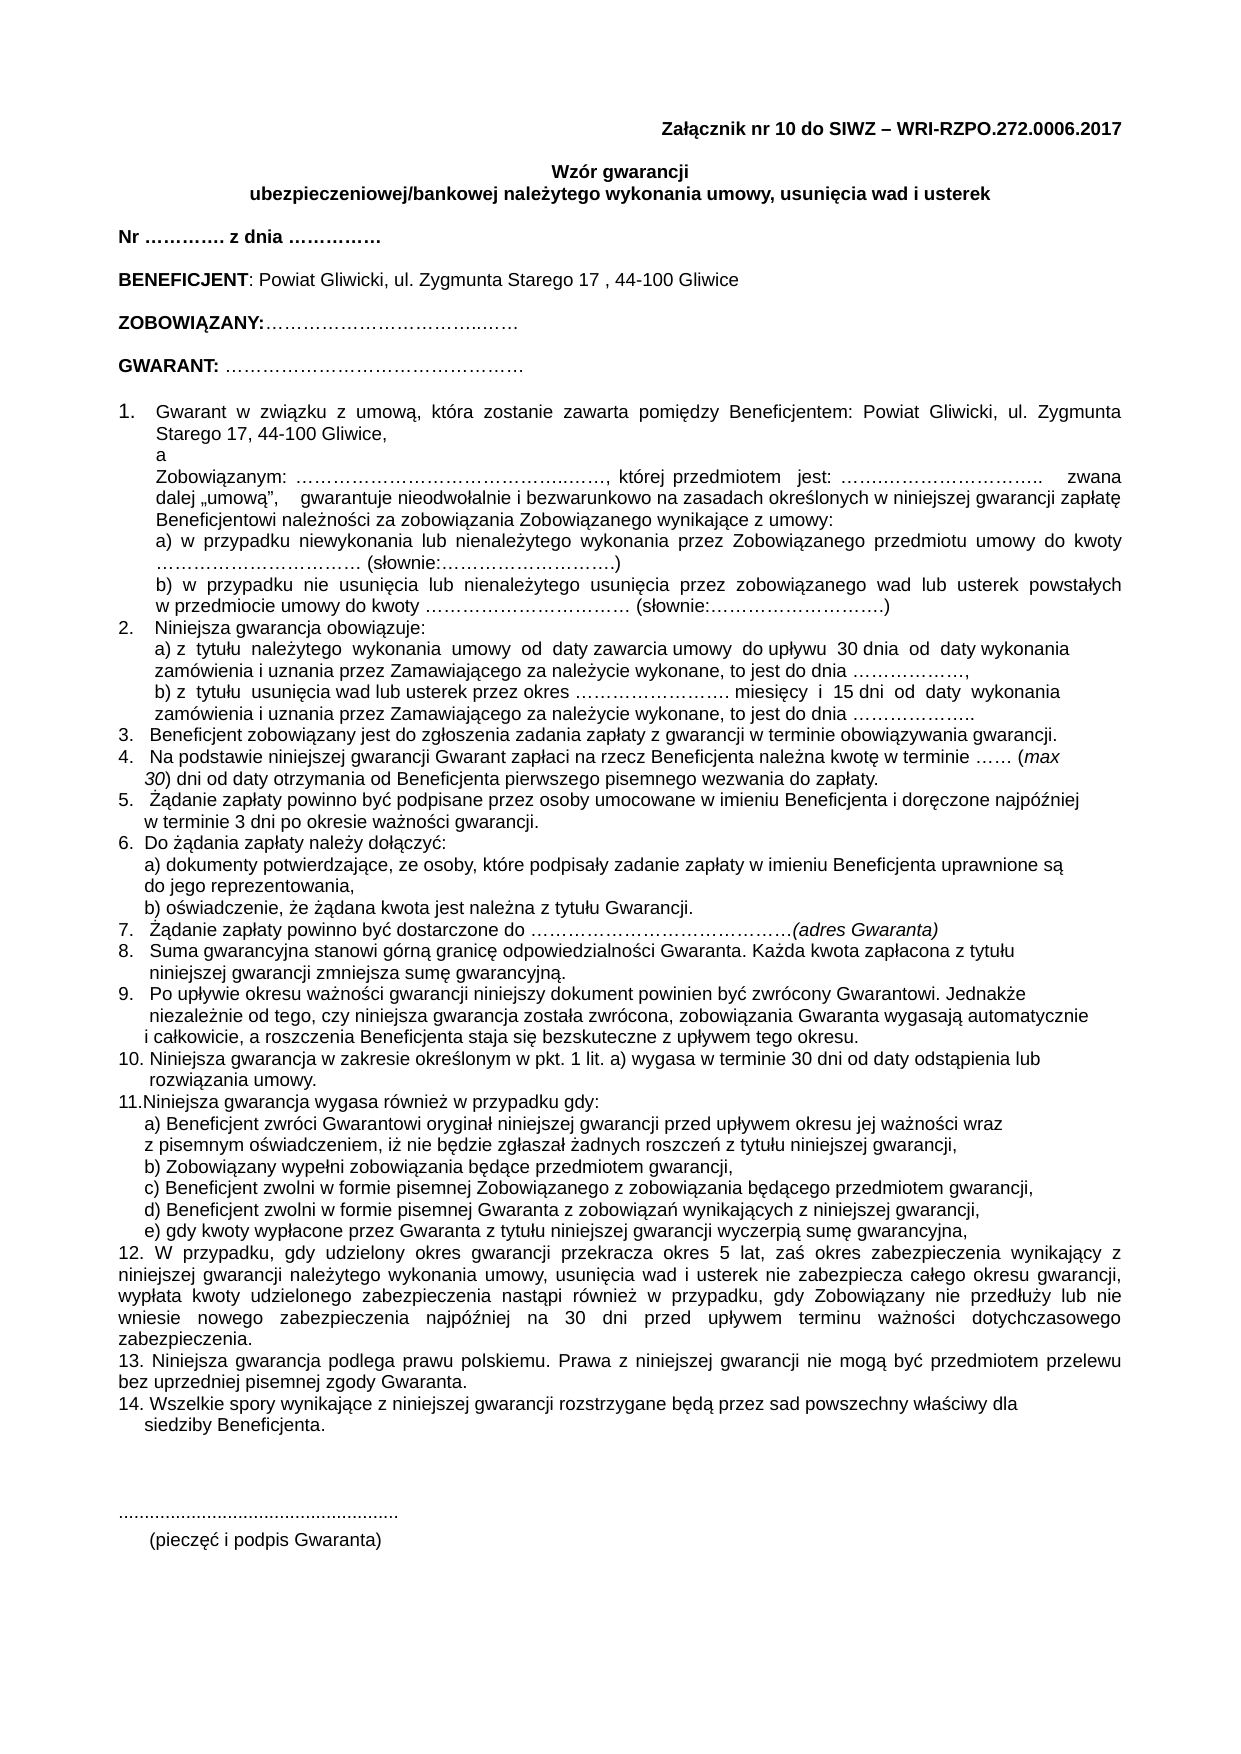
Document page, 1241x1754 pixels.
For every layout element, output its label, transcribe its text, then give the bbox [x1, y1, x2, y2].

text BENEFICJENT: Powiat Gliwicki, ul. Zygmunta Starego 17 , 44-100 Gliwice [118, 269, 1122, 291]
text a) dokumenty potwierdzające, ze osoby, które podpisały zadanie zapłaty w imieniu Beneficjenta uprawnione są [118, 854, 1122, 875]
text 2. Niniejsza gwarancja obowiązuje: [118, 616, 1122, 638]
list Gwarant w związku z umową, która zostanie zawarta pomiędzy Beneficjentem: Powiat Gliwicki, ul. Zygmunta Starego 17, 44-100 Gliwice, [118, 398, 1122, 444]
text c) Beneficjent zwolni w formie pisemnej Zobowiązanego z zobowiązania będącego przedmiotem gwarancji, [118, 1177, 1122, 1199]
text Nr …………. z dnia …………… [118, 226, 1122, 247]
text a) Beneficjent zwróci Gwarantowi oryginał niniejszej gwarancji przed upływem okresu jej ważności wraz [118, 1112, 1122, 1134]
text niezależnie od tego, czy niniejsza gwarancja została zwrócona, zobowiązania Gwaranta wygasają automatycznie [118, 1004, 1122, 1026]
text 5. Żądanie zapłaty powinno być podpisane przez osoby umocowane w imieniu Beneficjenta i doręczone najpóźniej [118, 789, 1122, 811]
text z pisemnym oświadczeniem, iż nie będzie zgłaszał żadnych roszczeń z tytułu niniejszej gwarancji, [118, 1134, 1122, 1156]
text a) w przypadku niewykonania lub nienależytego wykonania przez Zobowiązanego przedmiotu umowy do kwoty …………………………… (słownie:……………………….) [155, 530, 1122, 573]
text zamówienia i uznania przez Zamawiającego za należycie wykonane, to jest do dnia ……………….. [118, 703, 1122, 724]
text b) Zobowiązany wypełni zobowiązania będące przedmiotem gwarancji, [118, 1156, 1122, 1177]
text 8. Suma gwarancyjna stanowi górną granicę odpowiedzialności Gwaranta. Każda kwota zapłacona z tytułu [118, 940, 1122, 961]
text 14. Wszelkie spory wynikające z niniejszej gwarancji rozstrzygane będą przez sad powszechny właściwy dla [118, 1393, 1122, 1414]
text do jego reprezentowania, [118, 875, 1122, 897]
text d) Beneficjent zwolni w formie pisemnej Gwaranta z zobowiązań wynikających z niniejszej gwarancji, [118, 1199, 1122, 1220]
text 13. Niniejsza gwarancja podlega prawu polskiemu. Prawa z niniejszej gwarancji nie mogą być przedmiotem przelewu bez uprzedniej pisemnej zgody Gwaranta. [118, 1349, 1122, 1393]
text Załącznik nr 10 do SIWZ – WRI-RZPO.272.0006.2017 [118, 118, 1122, 140]
text 10. Niniejsza gwarancja w zakresie określonym w pkt. 1 lit. a) wygasa w terminie 30 dni od daty odstąpienia lub [118, 1048, 1122, 1069]
text b) oświadczenie, że żądana kwota jest należna z tytułu Gwarancji. [118, 897, 1122, 918]
text 4. Na podstawie niniejszej gwarancji Gwarant zapłaci na rzecz Beneficjenta należna kwotę w terminie …… (max [118, 746, 1122, 767]
text i całkowicie, a roszczenia Beneficjenta staja się bezskuteczne z upływem tego okresu. [118, 1026, 1122, 1048]
text zamówienia i uznania przez Zamawiającego za należycie wykonane, to jest do dnia ………………, [118, 659, 1122, 681]
text rozwiązania umowy. [118, 1069, 1122, 1091]
text 7. Żądanie zapłaty powinno być dostarczone do ……………………………………(adres Gwaranta) [118, 918, 1122, 940]
text 6. Do żądania zapłaty należy dołączyć: [118, 832, 1122, 854]
text w terminie 3 dni po okresie ważności gwarancji. [118, 811, 1122, 832]
text Wzór gwarancji [118, 161, 1122, 183]
text 9. Po upływie okresu ważności gwarancji niniejszy dokument powinien być zwrócony Gwarantowi. Jednakże [118, 983, 1122, 1004]
text 3. Beneficjent zobowiązany jest do zgłoszenia zadania zapłaty z gwarancji w terminie obowiązywania gwarancji. [118, 724, 1122, 746]
text siedziby Beneficjenta. [118, 1414, 1122, 1436]
text (pieczęć i podpis Gwaranta) [118, 1528, 1122, 1550]
text ubezpieczeniowej/bankowej należytego wykonania umowy, usunięcia wad i usterek [118, 183, 1122, 204]
text Zobowiązanym: ……………………………………..……, której przedmiotem jest: …….…………………….. zwana dalej „umową”, gwarantuje nieodwołalnie i bezwarunkowo na zasadach określonych w niniejszej gwarancji zapłatę Beneficjentowi należności za zobowiązania Zobowiązanego wynikające z umowy: [156, 466, 1122, 530]
text b) w przypadku nie usunięcia lub nienależytego usunięcia przez zobowiązanego wad lub usterek powstałych w przedmiocie umowy do kwoty …………………………… (słownie:……………………….) [156, 573, 1122, 616]
text niniejszej gwarancji zmniejsza sumę gwarancyjną. [118, 961, 1122, 983]
text ...................................................... [118, 1501, 1122, 1522]
text a [156, 444, 1122, 466]
text 11.Niniejsza gwarancja wygasa również w przypadku gdy: [118, 1091, 1122, 1112]
text GWARANT: ………………………………………… [118, 355, 1122, 377]
text e) gdy kwoty wypłacone przez Gwaranta z tytułu niniejszej gwarancji wyczerpią sumę gwarancyjna, [118, 1220, 1122, 1242]
text ZOBOWIĄZANY:……………………………..…… [118, 312, 1122, 334]
text a) z tytułu należytego wykonania umowy od daty zawarcia umowy do upływu 30 dnia od daty wykonania [118, 638, 1122, 659]
text b) z tytułu usunięcia wad lub usterek przez okres ……………………. miesięcy i 15 dni od daty wykonania [118, 681, 1122, 703]
text 30) dni od daty otrzymania od Beneficjenta pierwszego pisemnego wezwania do zapłaty. [118, 767, 1122, 789]
text 12. W przypadku, gdy udzielony okres gwarancji przekracza okres 5 lat, zaś okres zabezpieczenia wynikający z niniejszej gwarancji należytego wykonania umowy, usunięcia wad i usterek nie zabezpiecza całego okresu gwarancji, wypłata kwoty udzielonego zabezpieczenia nastąpi również w przypadku, gdy Zobowiązany nie przedłuży lub nie wniesie nowego zabezpieczenia najpóźniej na 30 dni przed upływem terminu ważności dotychczasowego zabezpieczenia. [118, 1242, 1122, 1349]
